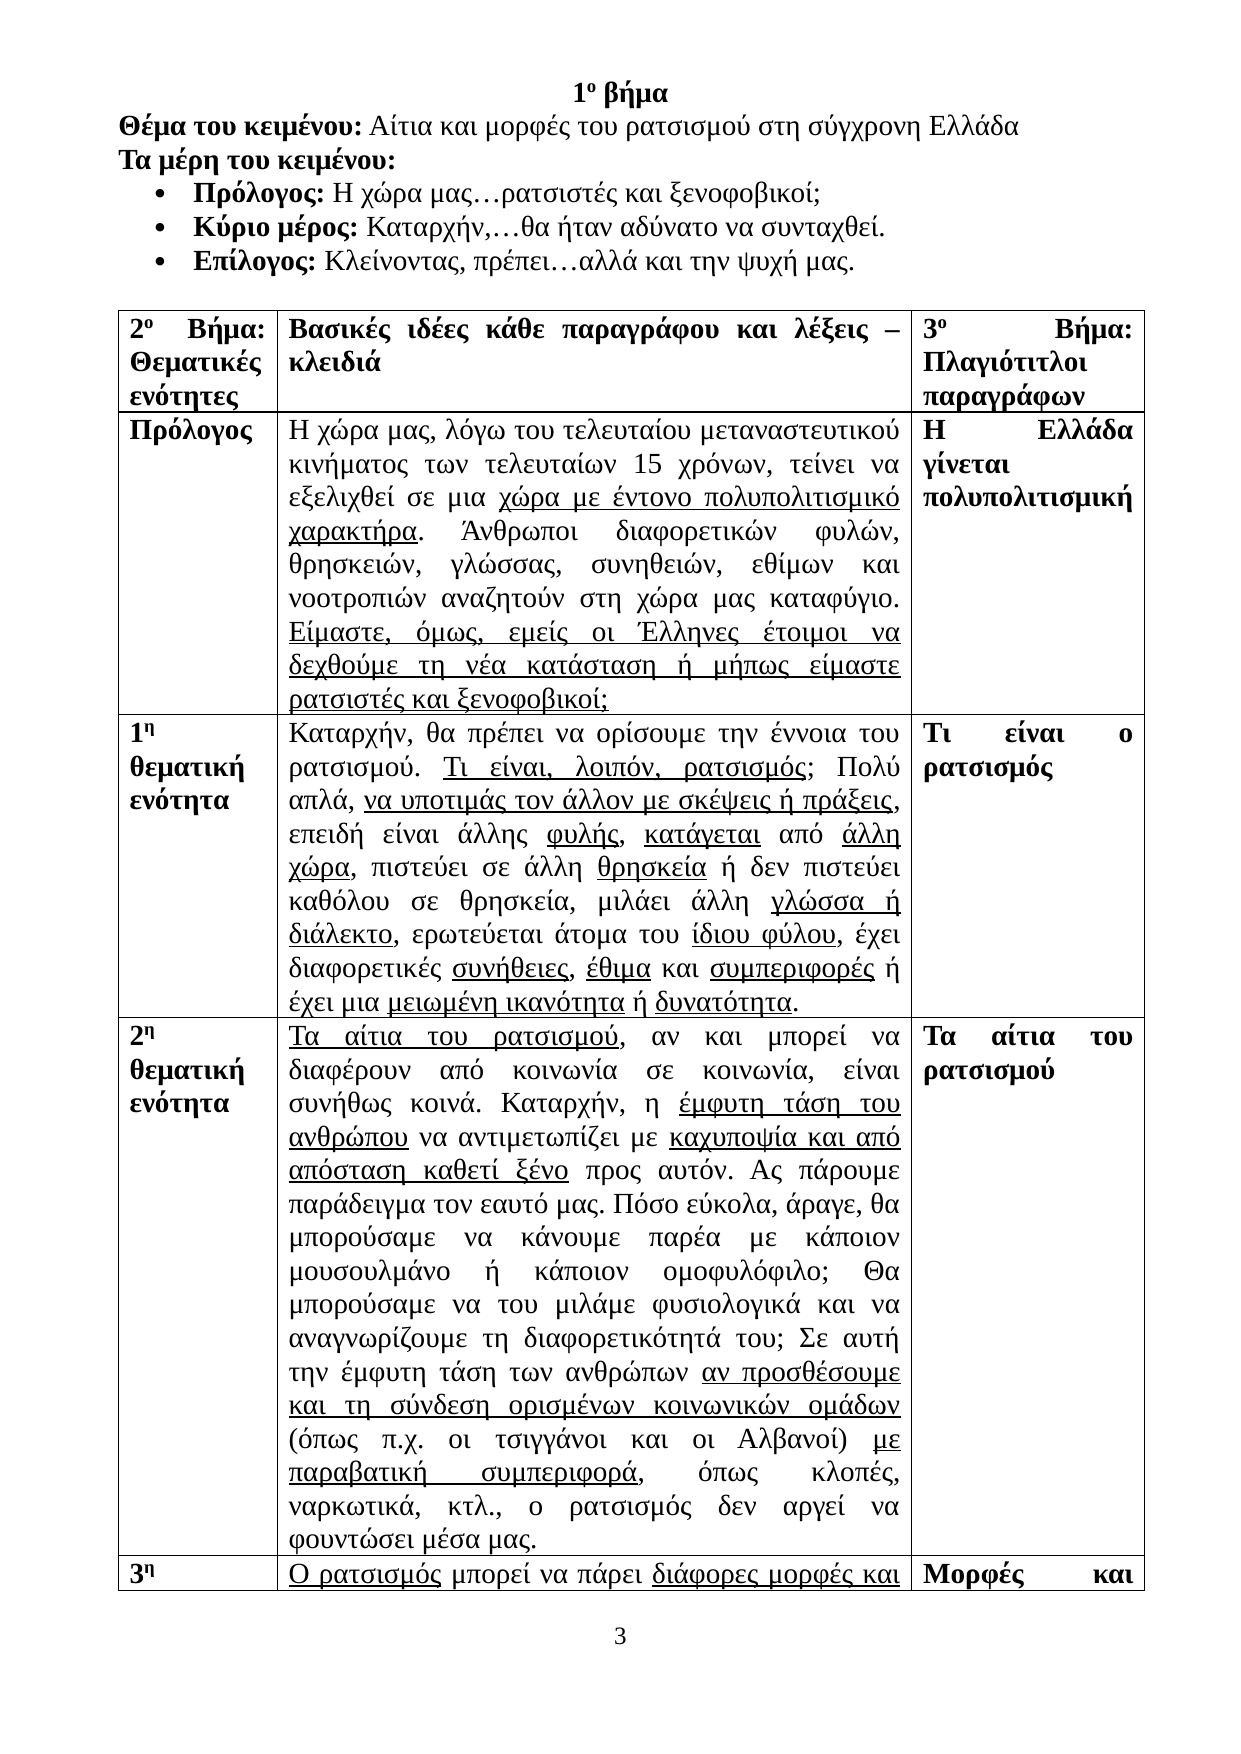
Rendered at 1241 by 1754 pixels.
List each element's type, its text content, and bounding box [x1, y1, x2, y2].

table_header 2ο Βήμα: Θεματικές ενότητες [119, 311, 277, 411]
list Επίλογος: Κλείνοντας, πρέπει…αλλά και την ψυχή μας. [156, 243, 1122, 276]
table_cell Μορφές και [912, 1556, 1144, 1589]
table_cell Τι είναι ο ρατσισμός [912, 715, 1144, 1017]
table_cell Η χώρα μας, λόγω του τελευταίου μεταναστευτικού κινήματος των τελευταίων 15 χρόνων, τείνει να εξελιχθεί σε μια χώρα με έντονο πολυπολιτισμικό χαρακτήρα. Άνθρωποι διαφορετικών φυλών, θρησκειών, γλώσσας, συνηθειών, εθίμων και νοοτροπιών αναζητούν στη χώρα μας καταφύγιο. Είμαστε, όμως, εμείς οι Έλληνες έτοιμοι να δεχθούμε τη νέα κατάσταση ή μήπως είμαστε ρατσιστές και ξενοφοβικοί; [278, 413, 911, 714]
table_cell Τα αίτια του ρατσισμού, αν και μπορεί να διαφέρουν από κοινωνία σε κοινωνία, είναι συνήθως κοινά. Καταρχήν, η έμφυτη τάση του ανθρώπου να αντιμετωπίζει με καχυποψία και από απόσταση καθετί ξένο προς αυτόν. Ας πάρουμε παράδειγμα τον εαυτό μας. Πόσο εύκολα, άραγε, θα μπορούσαμε να κάνουμε παρέα με κάποιον μουσουλμάνο ή κάποιον ομοφυλόφιλο; Θα μπορούσαμε να του μιλάμε φυσιολογικά και να αναγνωρίζουμε τη διαφορετικότητά του; Σε αυτή την έμφυτη τάση των ανθρώπων αν προσθέσουμε και τη σύνδεση ορισμένων κοινωνικών ομάδων (όπως π.χ. οι τσιγγάνοι και οι Αλβανοί) με παραβατική συμπεριφορά, όπως κλοπές, ναρκωτικά, κτλ., ο ρατσισμός δεν αργεί να φουντώσει μέσα μας. [278, 1018, 911, 1555]
table_cell Ο ρατσισμός μπορεί να πάρει διάφορες μορφές και [278, 1556, 911, 1589]
text Τα μέρη του κειμένου: [118, 142, 1122, 176]
table_cell 3η [119, 1556, 277, 1589]
list Κύριο μέρος: Καταρχήν,…θα ήταν αδύνατο να συνταχθεί. [156, 209, 1122, 243]
table_cell Η Ελλάδα γίνεται πολυπολιτισμική [912, 413, 1144, 714]
table_cell Τα αίτια του ρατσισμού [912, 1018, 1144, 1555]
text Θέμα του κειμένου: Αίτια και μορφές του ρατσισμού στη σύγχρονη Ελλάδα [118, 108, 1122, 142]
table_cell Καταρχήν, θα πρέπει να ορίσουμε την έννοια του ρατσισμού. Τι είναι, λοιπόν, ρατσισμός; Πολύ απλά, να υποτιμάς τον άλλον με σκέψεις ή πράξεις, επειδή είναι άλλης φυλής, κατάγεται από άλλη χώρα, πιστεύει σε άλλη θρησκεία ή δεν πιστεύει καθόλου σε θρησκεία, μιλάει άλλη γλώσσα ή διάλεκτο, ερωτεύεται άτομα του ίδιου φύλου, έχει διαφορετικές συνήθειες, έθιμα και συμπεριφορές ή έχει μια μειωμένη ικανότητα ή δυνατότητα. [278, 715, 911, 1017]
table_cell 2η θεματική ενότητα [119, 1018, 277, 1555]
text 1ο βήμα [118, 75, 1122, 108]
table_header 3ο Βήμα: Πλαγιότιτλοι παραγράφων [912, 311, 1144, 411]
table_cell Πρόλογος [119, 413, 277, 714]
table_cell 1η θεματική ενότητα [119, 715, 277, 1017]
list Πρόλογος: Η χώρα μας…ρατσιστές και ξενοφοβικοί; [156, 176, 1122, 209]
table_header Βασικές ιδέες κάθε παραγράφου και λέξεις – κλειδιά [278, 311, 911, 411]
